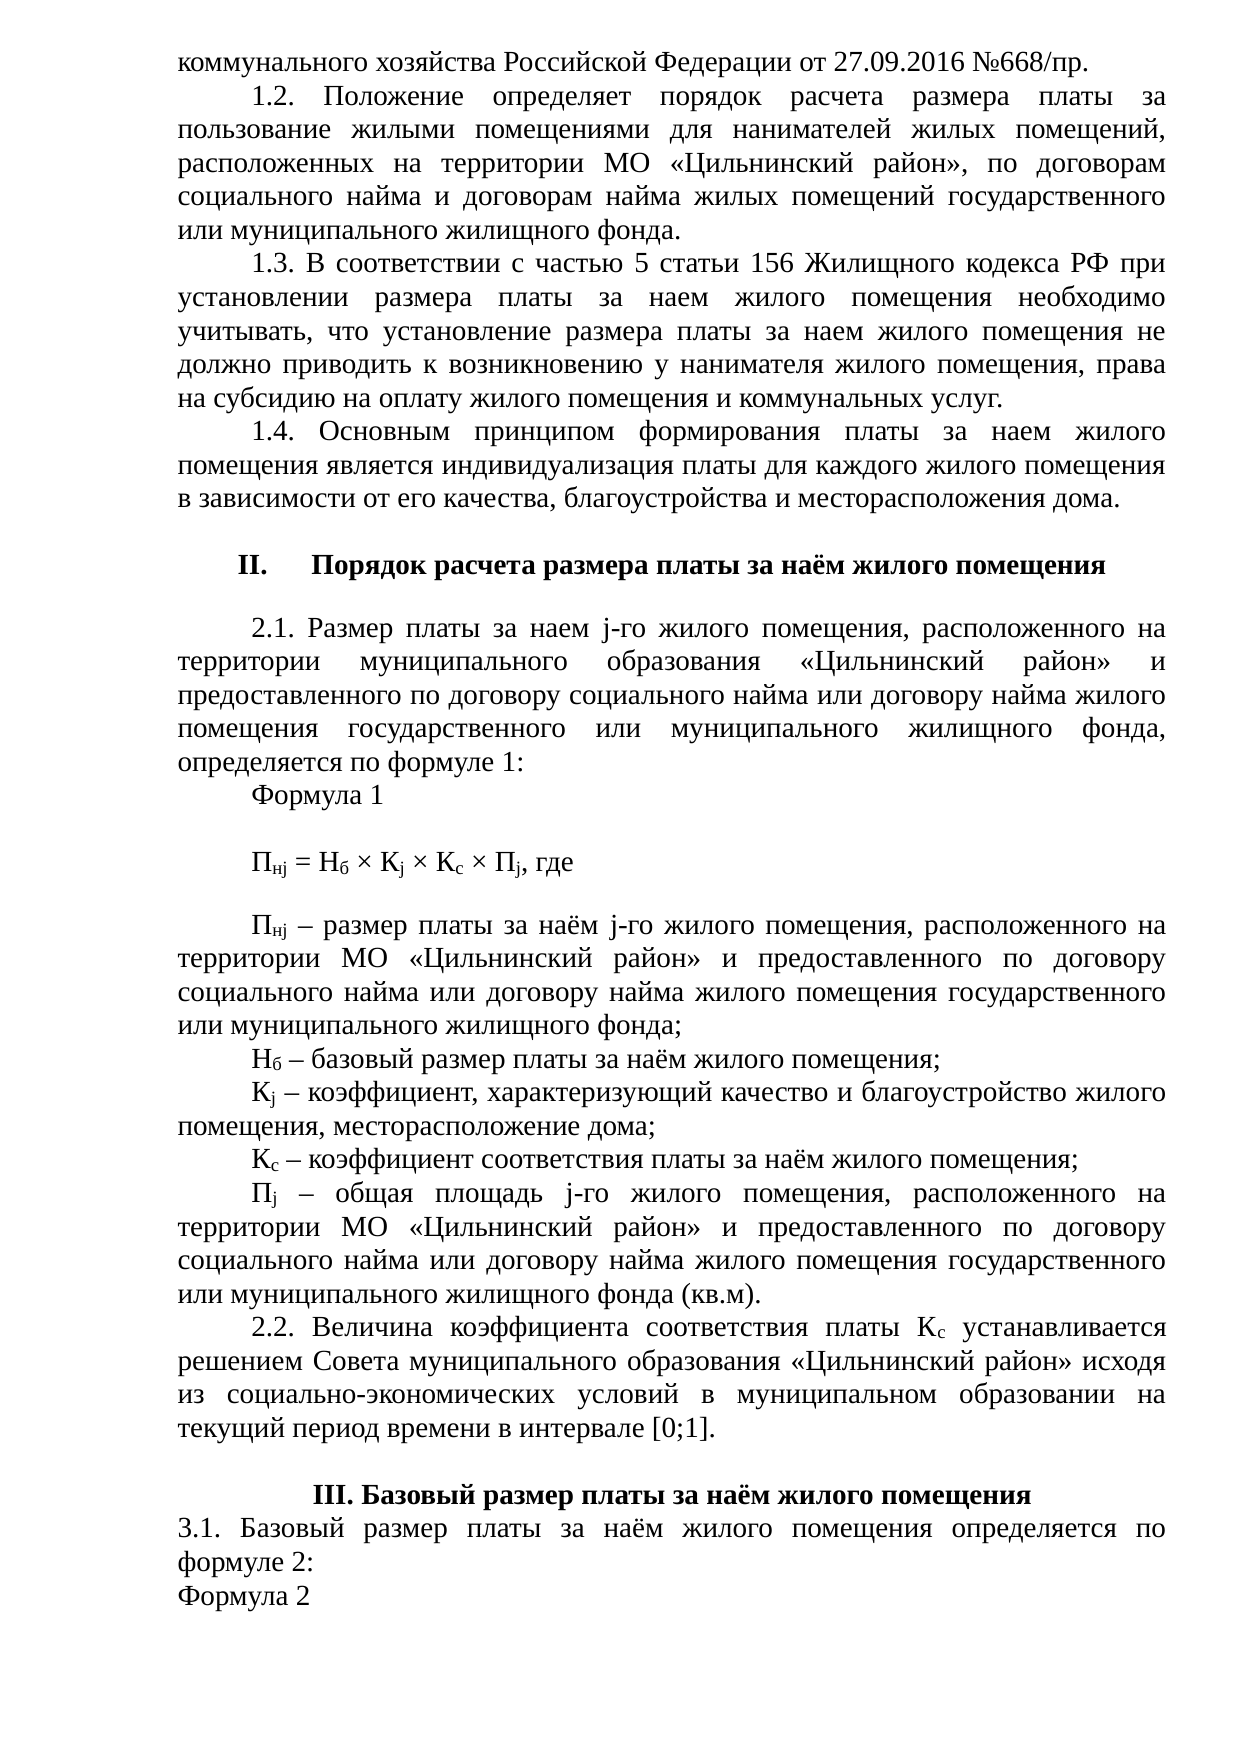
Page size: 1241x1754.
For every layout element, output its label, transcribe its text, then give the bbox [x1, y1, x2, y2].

text Пнj = Нб × Кj × Кс × Пj, где [177, 844, 1167, 878]
text коммунального хозяйства Российской Федерации от 27.09.2016 №668/пр. [177, 44, 1167, 78]
text III. Базовый размер платы за наём жилого помещения [177, 1477, 1167, 1511]
list Порядок расчета размера платы за наём жилого помещения [177, 547, 1167, 581]
text Формула 1 [177, 777, 1167, 811]
text Пнj – размер платы за наём j-го жилого помещения, расположенного на территории МО «Цильнинский район» и предоставленного по договору социального найма или договору найма жилого помещения государственного или муниципального жилищного фонда; [177, 907, 1167, 1041]
text Формула 2 [177, 1578, 1167, 1611]
text 2.1. Размер платы за наем j-го жилого помещения, расположенного на территории муниципального образования «Цильнинский район» и предоставленного по договору социального найма или договору найма жилого помещения государственного или муниципального жилищного фонда, определяется по формуле 1: [177, 610, 1167, 777]
text Кj – коэффициент, характеризующий качество и благоустройство жилого помещения, месторасположение дома; [177, 1074, 1167, 1142]
text 1.4. Основным принципом формирования платы за наем жилого помещения является индивидуализация платы для каждого жилого помещения в зависимости от его качества, благоустройства и месторасположения дома. [177, 413, 1167, 514]
text Кс – коэффициент соответствия платы за наём жилого помещения; [177, 1142, 1167, 1175]
text Нб – базовый размер платы за наём жилого помещения; [177, 1041, 1167, 1074]
text 3.1. Базовый размер платы за наём жилого помещения определяется по формуле 2: [177, 1511, 1167, 1578]
text 1.3. В соответствии с частью 5 статьи 156 Жилищного кодекса РФ при установлении размера платы за наем жилого помещения необходимо учитывать, что установление размера платы за наем жилого помещения не должно приводить к возникновению у нанимателя жилого помещения, права на субсидию на оплату жилого помещения и коммунальных услуг. [177, 246, 1167, 413]
text 2.2. Величина коэффициента соответствия платы Кс устанавливается решением Совета муниципального образования «Цильнинский район» исходя из социально-экономических условий в муниципальном образовании на текущий период времени в интервале [0;1]. [177, 1309, 1167, 1443]
text 1.2. Положение определяет порядок расчета размера платы за пользование жилыми помещениями для нанимателей жилых помещений, расположенных на территории МО «Цильнинский район», по договорам социального найма и договорам найма жилых помещений государственного или муниципального жилищного фонда. [177, 78, 1167, 246]
text Пj – общая площадь j-го жилого помещения, расположенного на территории МО «Цильнинский район» и предоставленного по договору социального найма или договору найма жилого помещения государственного или муниципального жилищного фонда (кв.м). [177, 1175, 1167, 1309]
